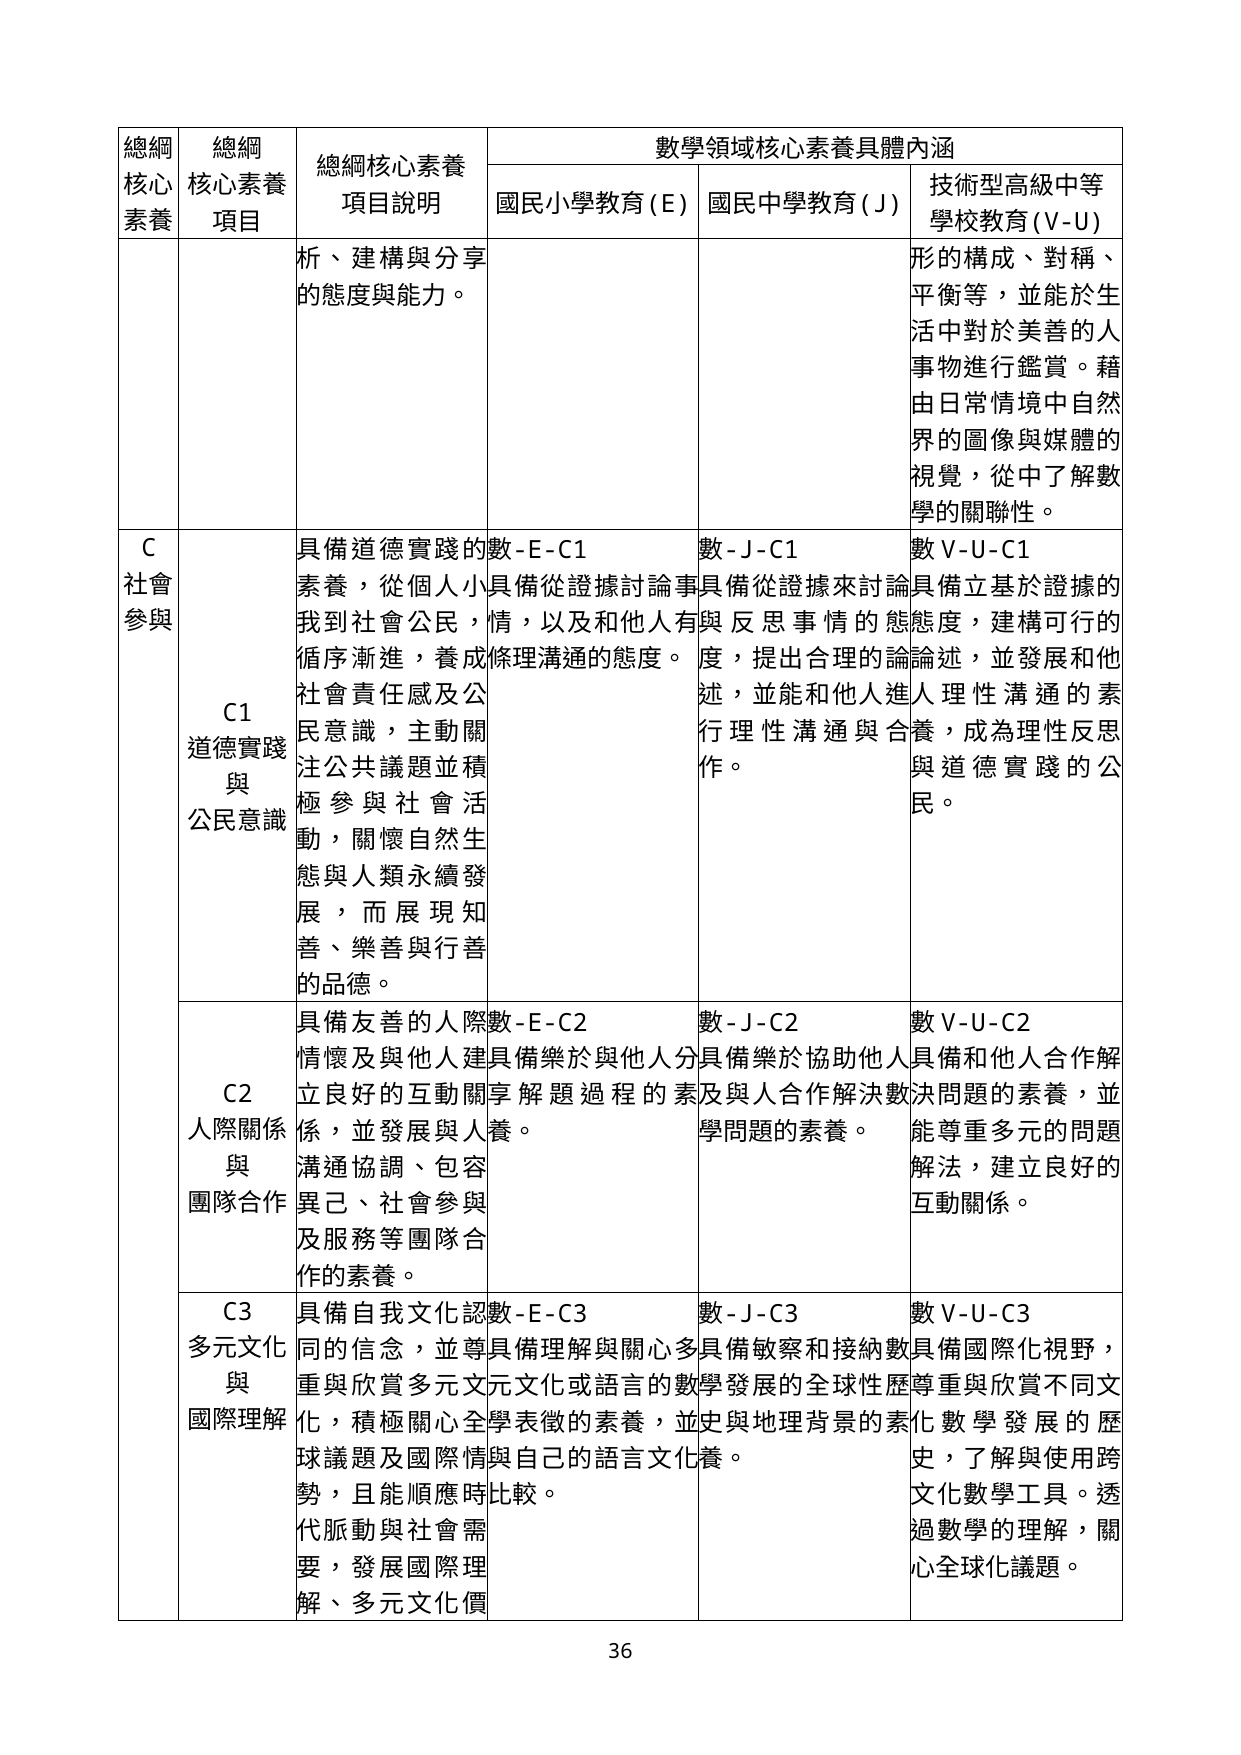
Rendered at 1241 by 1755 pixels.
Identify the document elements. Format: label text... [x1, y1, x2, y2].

table_cell C 社會參與 [119, 530, 178, 1619]
table_cell 國民中學教育(J) [699, 165, 910, 238]
table_cell 數-J-C2 具備樂於協助他人及與人合作解決數學問題的素養。 [699, 1002, 910, 1292]
table_cell [179, 239, 296, 529]
table_cell C2 人際關係 與 團隊合作 [179, 1002, 296, 1292]
table_header 總綱核心素養 項目說明 [297, 128, 487, 238]
table_cell C1 道德實踐 與 公民意識 [179, 530, 296, 1001]
table_cell B 溝通互動 [119, 239, 178, 529]
table_cell 數-E-C3 具備理解與關心多元文化或語言的數學表徵的素養，並與自己的語言文化比較。 [488, 1293, 698, 1619]
table_cell 數V-U-C2 具備和他人合作解決問題的素養，並能尊重多元的問題解法，建立良好的互動關係。 [911, 1002, 1122, 1292]
table_cell 形的構成、對稱、平衡等，並能於生活中對於美善的人事物進行鑑賞。藉由日常情境中自然界的圖像與媒體的視覺，從中了解數學的關聯性。 [911, 239, 1122, 529]
table_header 總綱核心素養面向 [119, 128, 178, 238]
table_cell C3 多元文化 與 國際理解 [179, 1293, 296, 1619]
table_cell 技術型高級中等 學校教育(V-U) [911, 165, 1122, 238]
table_cell 析、建構與分享的態度與能力。 [297, 239, 487, 529]
table_header 總綱 核心素養 項目 [179, 128, 296, 238]
table_cell 數-J-C3 具備敏察和接納數學發展的全球性歷史與地理背景的素養。 [699, 1293, 910, 1619]
table_cell 數-J-C1 具備從證據來討論與反思事情的態度，提出合理的論述，並能和他人進行理性溝通與合作。 [699, 530, 910, 1001]
table_cell 數-E-C2 具備樂於與他人分享解題過程的素養。 [488, 1002, 698, 1292]
table_cell [699, 239, 910, 529]
table_cell 數-E-C1 具備從證據討論事情，以及和他人有條理溝通的態度。 [488, 530, 698, 1001]
table_header 數學領域核心素養具體內涵 [488, 128, 1122, 164]
table_cell 國民小學教育(E) [488, 165, 698, 238]
table_cell 數V-U-C1 具備立基於證據的態度，建構可行的論述，並發展和他人理性溝通的素養，成為理性反思與道德實踐的公民。 [911, 530, 1122, 1001]
table_cell [488, 239, 698, 529]
table_cell 具備自我文化認同的信念，並尊重與欣賞多元文化，積極關心全球議題及國際情勢，且能順應時代脈動與社會需要，發展國際理解、多元文化價 [297, 1293, 487, 1619]
table_cell 數V-U-C3 具備國際化視野，尊重與欣賞不同文化數學發展的歷史，了解與使用跨文化數學工具。透過數學的理解，關心全球化議題。 [911, 1293, 1122, 1619]
table_cell 具備道德實踐的素養，從個人小我到社會公民，循序漸進，養成社會責任感及公民意識，主動關注公共議題並積極參與社會活動，關懷自然生態與人類永續發展，而展現知善、樂善與行善的品德。 [297, 530, 487, 1001]
table_cell 具備友善的人際情懷及與他人建立良好的互動關係，並發展與人溝通協調、包容異己、社會參與及服務等團隊合作的素養。 [297, 1002, 487, 1292]
